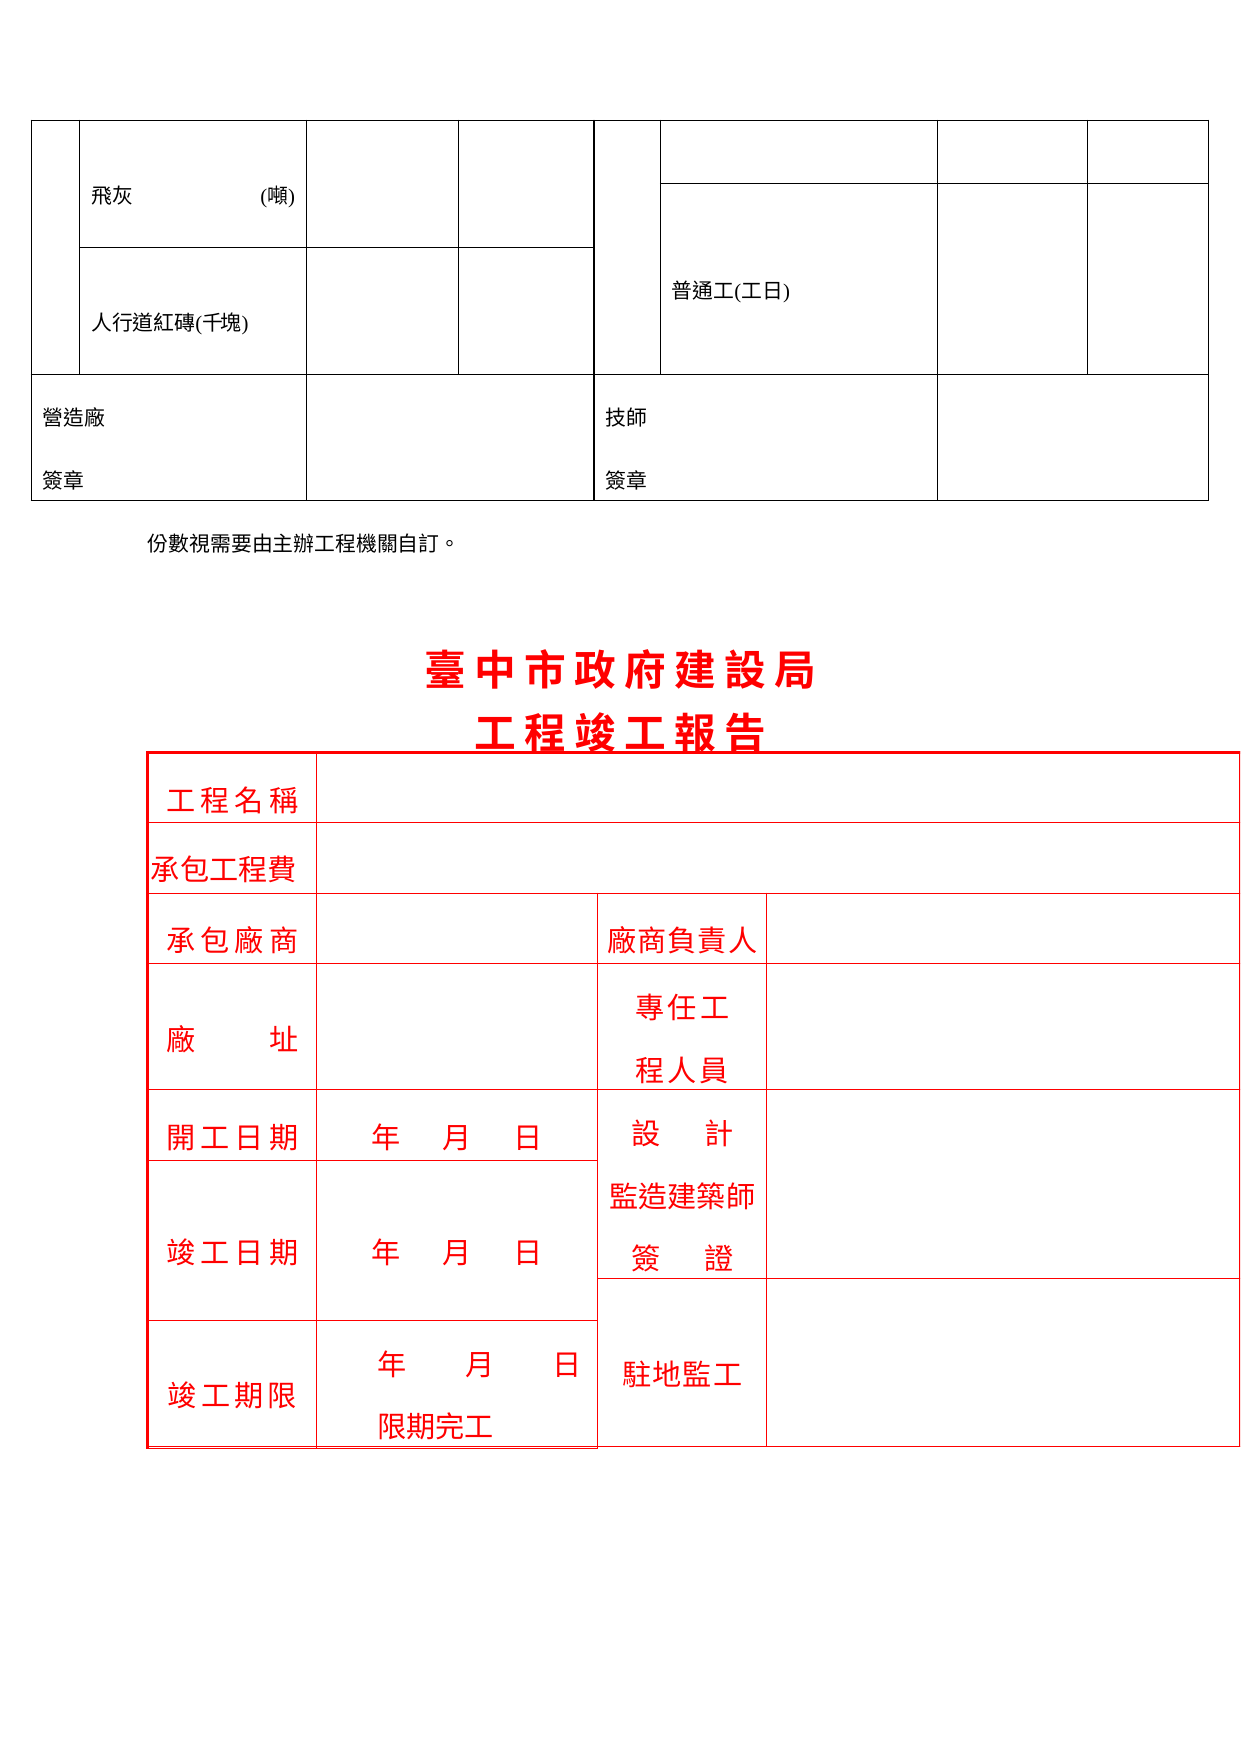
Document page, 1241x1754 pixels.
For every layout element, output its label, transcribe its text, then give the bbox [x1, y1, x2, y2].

table_cell [307, 121, 458, 183]
table_header 工程名稱 [149, 754, 316, 822]
table_cell [307, 310, 458, 374]
table_cell [767, 894, 1239, 963]
table_cell [1088, 310, 1208, 374]
table_cell [307, 375, 593, 500]
table_cell [938, 310, 1087, 374]
table_cell [938, 184, 1087, 247]
table_cell 年 月 日 限期完工 [317, 1321, 597, 1446]
table_cell 簽章 [767, 964, 1239, 1089]
table_cell 普通工(工日) [661, 184, 937, 374]
table_cell [459, 121, 593, 183]
table_cell 人行道紅磚(千塊) [80, 248, 306, 374]
table_cell [459, 183, 593, 247]
table_cell [1088, 121, 1208, 183]
text 臺中市政府建設局 [148, 626, 1092, 688]
table_cell 設 計 監造建築師 簽 證 [598, 1090, 766, 1278]
table_cell [459, 248, 593, 310]
table_header [317, 754, 1239, 822]
table_cell [1088, 184, 1208, 247]
table_cell 營造廠 簽章 [32, 375, 306, 500]
table_cell 專任工 程人員 [598, 964, 766, 1089]
table_cell [32, 121, 79, 374]
table_cell 廠 址 [149, 964, 316, 1089]
table_cell 開工日期 [149, 1090, 316, 1160]
table_cell 承包工程費 [149, 823, 316, 892]
table_cell 年 月 日 [317, 1161, 597, 1319]
table_cell [1088, 247, 1208, 310]
table_cell 廠商負責人 [598, 894, 766, 963]
table_cell [317, 823, 1239, 892]
table_cell 竣工日期 [149, 1161, 316, 1319]
table_cell 簽章 [767, 1090, 1239, 1278]
table_cell 年 月 日 [317, 1090, 597, 1160]
table_cell 技師 簽章 [595, 375, 937, 500]
table_cell [938, 121, 1087, 183]
table_cell [938, 375, 1208, 500]
table_cell [459, 310, 593, 374]
table_cell [595, 121, 660, 374]
table_cell 飛灰 [80, 121, 251, 247]
table_cell [307, 248, 458, 310]
table_cell [317, 964, 597, 1089]
table_cell 簽章 [767, 1279, 1239, 1446]
table_cell 竣工期限 [149, 1321, 316, 1446]
table_cell 承包廠商 [149, 894, 316, 963]
table_cell [307, 183, 458, 247]
text 工程竣工報告 [148, 688, 1092, 751]
table_cell [317, 894, 597, 963]
table_cell 駐地監工 [598, 1279, 766, 1446]
table_cell [938, 247, 1087, 310]
text 份數視需要由主辦工程機關自訂。 [148, 501, 1092, 563]
table_cell (噸) [251, 121, 306, 247]
table_cell [661, 121, 937, 183]
